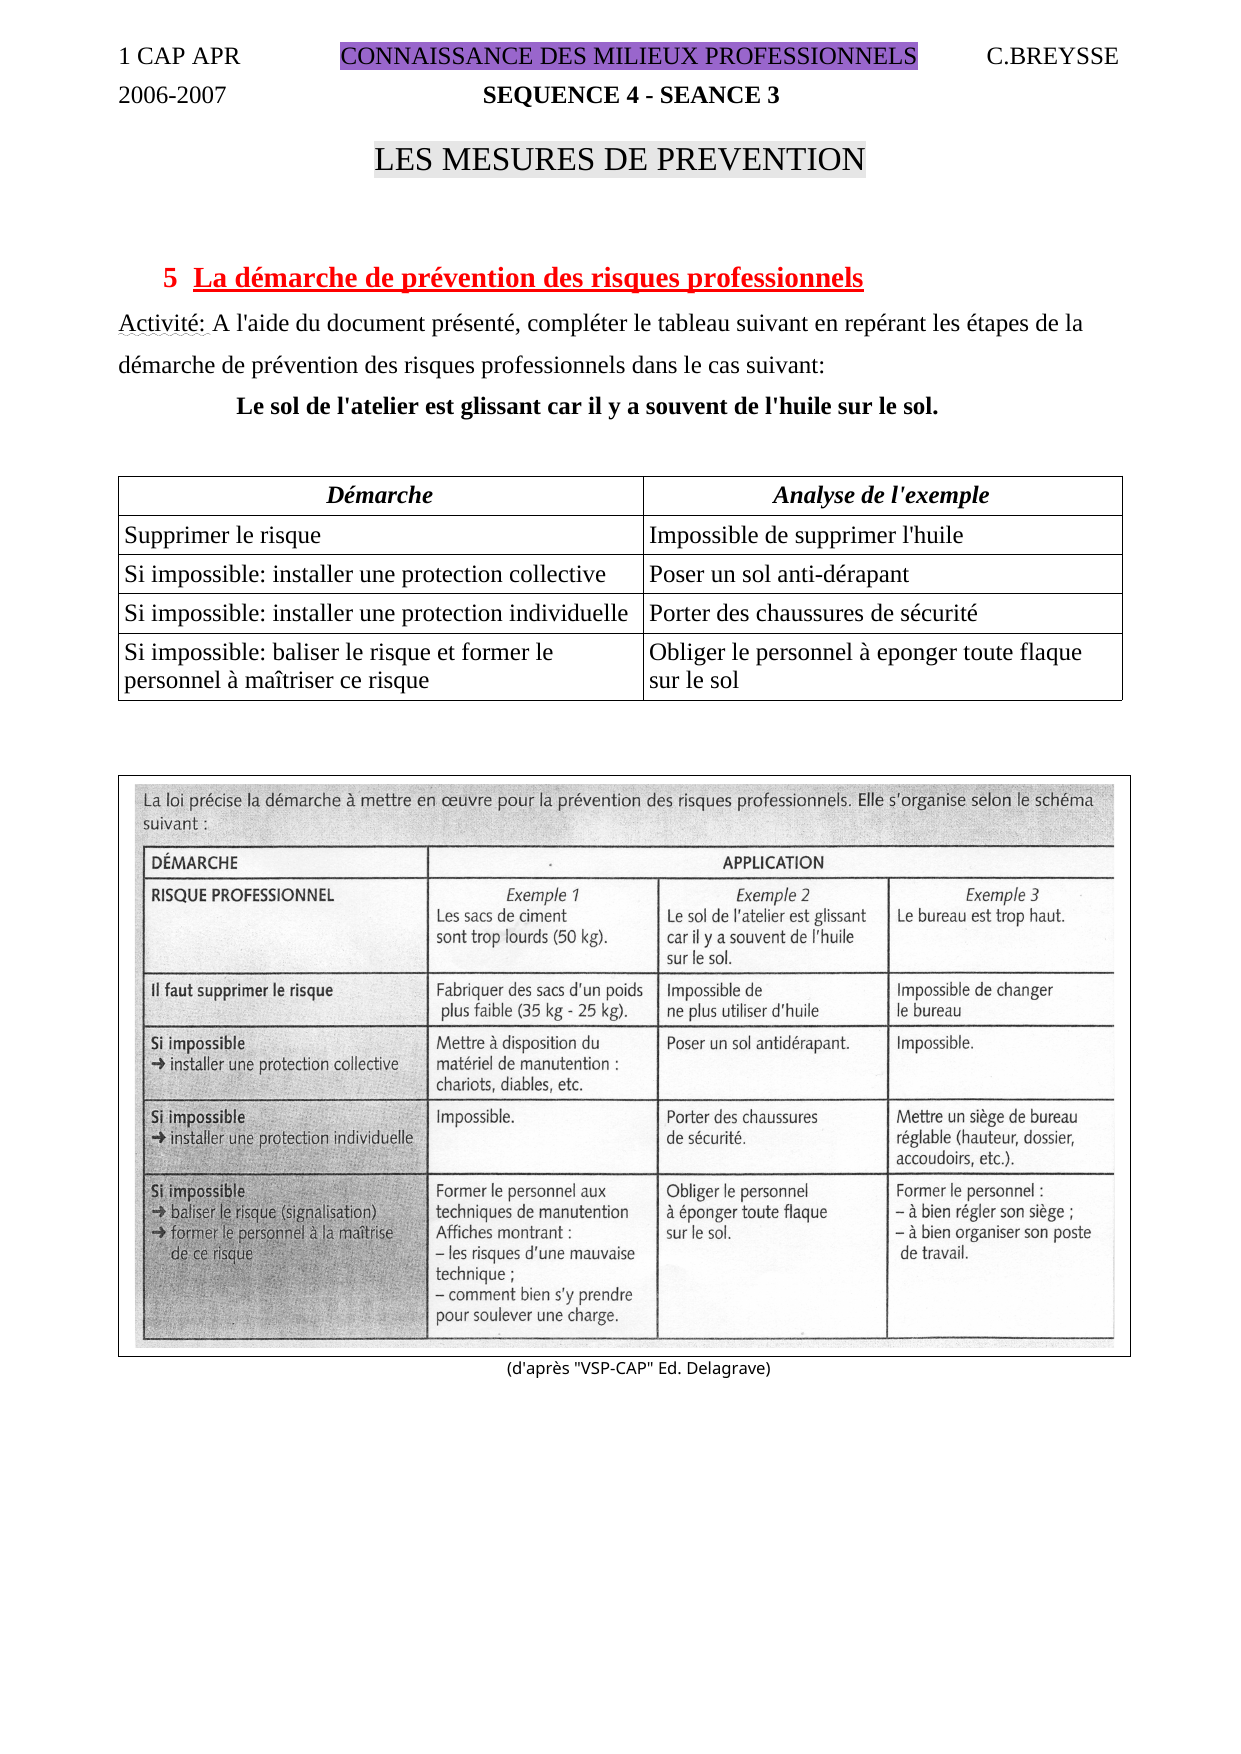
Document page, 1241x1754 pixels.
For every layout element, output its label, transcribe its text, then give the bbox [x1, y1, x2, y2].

table_cell Si impossible: baliser le risque et former le personnel à maîtriser ce risque [119, 634, 643, 700]
list La démarche de prévention des risques professionnels [156, 261, 1122, 293]
table_header Analyse de l'exemple [644, 477, 1122, 515]
table_cell Supprimer le risque [119, 516, 643, 554]
table_cell Si impossible: installer une protection collective [119, 555, 643, 593]
text LES MESURES DE PREVENTION [118, 141, 1122, 178]
table_cell Si impossible: installer une protection individuelle [119, 594, 643, 633]
table_cell Porter des chaussures de sécurité [644, 594, 1122, 633]
table_cell Poser un sol anti-dérapant [644, 555, 1122, 593]
table_header Démarche [119, 477, 643, 515]
picture [134, 784, 1115, 1348]
text (d'après "VSP-CAP" Ed. Delagrave) [156, 1357, 1122, 1379]
text Activité: A l'aide du document présenté, compléter le tableau suivant en repérant les étapes de la démarche de prévention des risques professionnels dans le cas suivant: [118, 309, 1122, 379]
table_cell Obliger le personnel à eponger toute flaque sur le sol [644, 634, 1122, 700]
text Le sol de l'atelier est glissant car il y a souvent de l'huile sur le sol. [118, 392, 1122, 420]
table_cell Impossible de supprimer l'huile [644, 516, 1122, 554]
